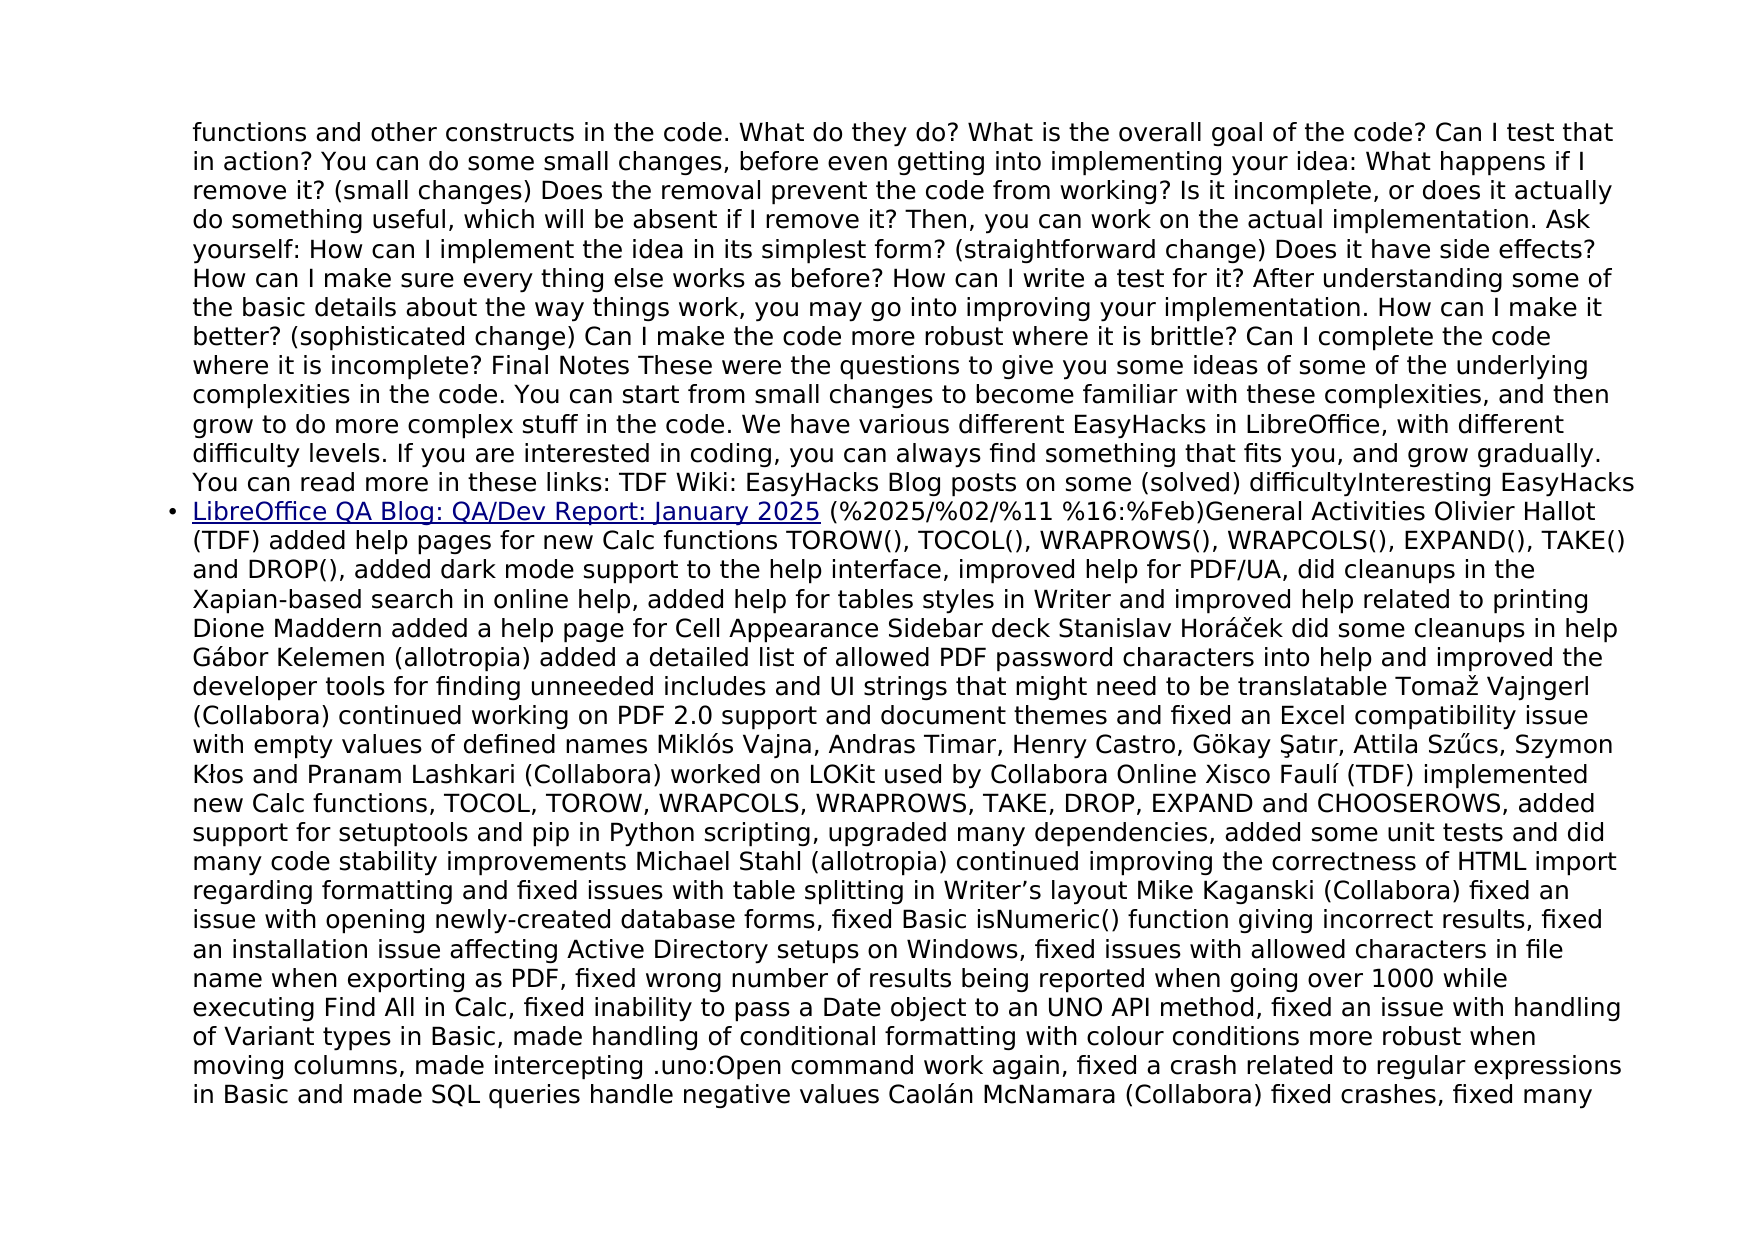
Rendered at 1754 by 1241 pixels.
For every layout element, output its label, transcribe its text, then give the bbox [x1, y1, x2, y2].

list functions and other constructs in the code. What do they do? What is the overall goal of the code? Can I test that in action? You can do some small changes, before even getting into implementing your idea: What happens if I remove it? (small changes) Does the removal prevent the code from working? Is it incomplete, or does it actually do something useful, which will be absent if I remove it? Then, you can work on the actual implementation. Ask yourself: How can I implement the idea in its simplest form? (straightforward change) Does it have side effects? How can I make sure every thing else works as before? How can I write a test for it? After understanding some of the basic details about the way things work, you may go into improving your implementation. How can I make it better? (sophisticated change) Can I make the code more robust where it is brittle? Can I complete the code where it is incomplete? Final Notes These were the questions to give you some ideas of some of the underlying complexities in the code. You can start from small changes to become familiar with these complexities, and then grow to do more complex stuff in the code. We have various different EasyHacks in LibreOffice, with different difficulty levels. If you are interested in coding, you can always find something that fits you, and grow gradually. You can read more in these links: TDF Wiki: EasyHacks Blog posts on some (solved) difficultyInteresting EasyHacks [177, 118, 1636, 497]
list LibreOffice QA Blog: QA/Dev Report: January 2025 (%2025/%02/%11 %16:%Feb)General Activities Olivier Hallot (TDF) added help pages for new Calc functions TOROW(), TOCOL(), WRAPROWS(), WRAPCOLS(), EXPAND(), TAKE() and DROP(), added dark mode support to the help interface, improved help for PDF/UA, did cleanups in the Xapian-based search in online help, added help for tables styles in Writer and improved help related to printing Dione Maddern added a help page for Cell Appearance Sidebar deck Stanislav Horáček did some cleanups in help Gábor Kelemen (allotropia) added a detailed list of allowed PDF password characters into help and improved the developer tools for finding unneeded includes and UI strings that might need to be translatable Tomaž Vajngerl (Collabora) continued working on PDF 2.0 support and document themes and fixed an Excel compatibility issue with empty values of defined names Miklós Vajna, Andras Timar, Henry Castro, Gökay Şatır, Attila Szűcs, Szymon Kłos and Pranam Lashkari (Collabora) worked on LOKit used by Collabora Online Xisco Faulí (TDF) implemented new Calc functions, TOCOL, TOROW, WRAPCOLS, WRAPROWS, TAKE, DROP, EXPAND and CHOOSEROWS, added support for setuptools and pip in Python scripting, upgraded many dependencies, added some unit tests and did many code stability improvements Michael Stahl (allotropia) continued improving the correctness of HTML import regarding formatting and fixed issues with table splitting in Writer’s layout Mike Kaganski (Collabora) fixed an issue with opening newly-created database forms, fixed Basic isNumeric() function giving incorrect results, fixed an installation issue affecting Active Directory setups on Windows, fixed issues with allowed characters in file name when exporting as PDF, fixed wrong number of results being reported when going over 1000 while executing Find All in Calc, fixed inability to pass a Date object to an UNO API method, fixed an issue with handling of Variant types in Basic, made handling of conditional formatting with colour conditions more robust when moving columns, made intercepting .uno:Open command work again, fixed a crash related to regular expressions in Basic and made SQL queries handle negative values Caolán McNamara (Collabora) fixed crashes, fixed many [177, 497, 1636, 1110]
